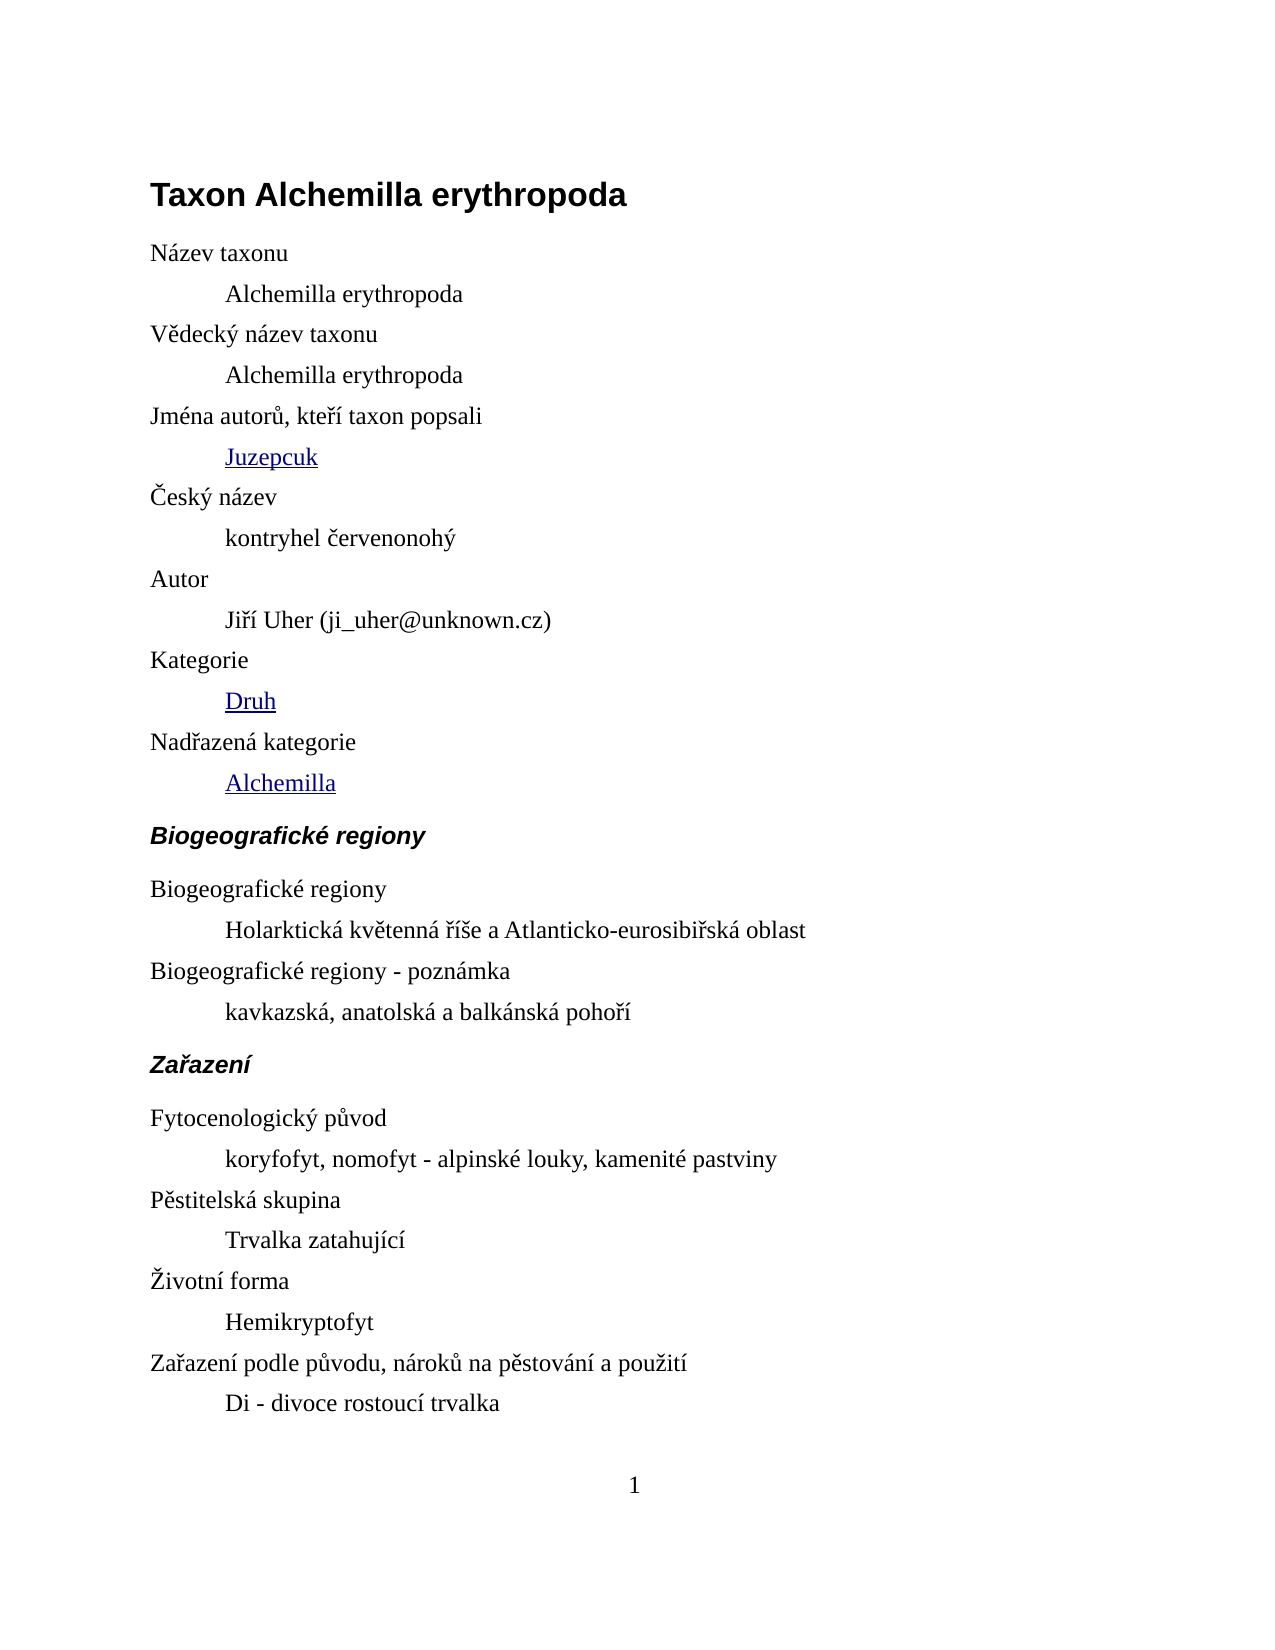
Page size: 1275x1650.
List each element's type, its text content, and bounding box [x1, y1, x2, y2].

text Životní forma [150, 1266, 1125, 1295]
subtitle Biogeografické regiony [150, 821, 1125, 850]
text Juzepcuk [225, 442, 1125, 471]
text Hemikryptofyt [225, 1307, 1125, 1336]
text Fytocenologický původ [150, 1103, 1125, 1132]
text Druh [225, 686, 1125, 715]
text Nadřazená kategorie [150, 727, 1125, 756]
text Vědecký název taxonu [150, 319, 1125, 348]
text Alchemilla erythropoda [225, 360, 1125, 389]
text Jiří Uher (ji_uher@unknown.cz) [225, 605, 1125, 633]
text Alchemilla [225, 768, 1125, 796]
text Název taxonu [150, 238, 1125, 267]
text Holarktická květenná říše a Atlanticko-eurosibiřská oblast [225, 915, 1125, 944]
text Kategorie [150, 645, 1125, 674]
text koryfofyt, nomofyt - alpinské louky, kamenité pastviny [225, 1144, 1125, 1173]
subtitle Zařazení [150, 1050, 1125, 1079]
text Biogeografické regiony [150, 874, 1125, 903]
text kontryhel červenonohý [225, 523, 1125, 552]
text Jména autorů, kteří taxon popsali [150, 401, 1125, 430]
text kavkazská, anatolská a balkánská pohoří [225, 997, 1125, 1025]
text Biogeografické regiony - poznámka [150, 956, 1125, 984]
text Pěstitelská skupina [150, 1185, 1125, 1213]
text Zařazení podle původu, nároků na pěstování a použití [150, 1348, 1125, 1376]
text Alchemilla erythropoda [225, 279, 1125, 308]
text Autor [150, 564, 1125, 593]
text Český název [150, 482, 1125, 511]
text Trvalka zatahující [225, 1226, 1125, 1254]
text Di - divoce rostoucí trvalka [225, 1388, 1125, 1417]
subtitle Taxon Alchemilla erythropoda [150, 175, 1125, 214]
